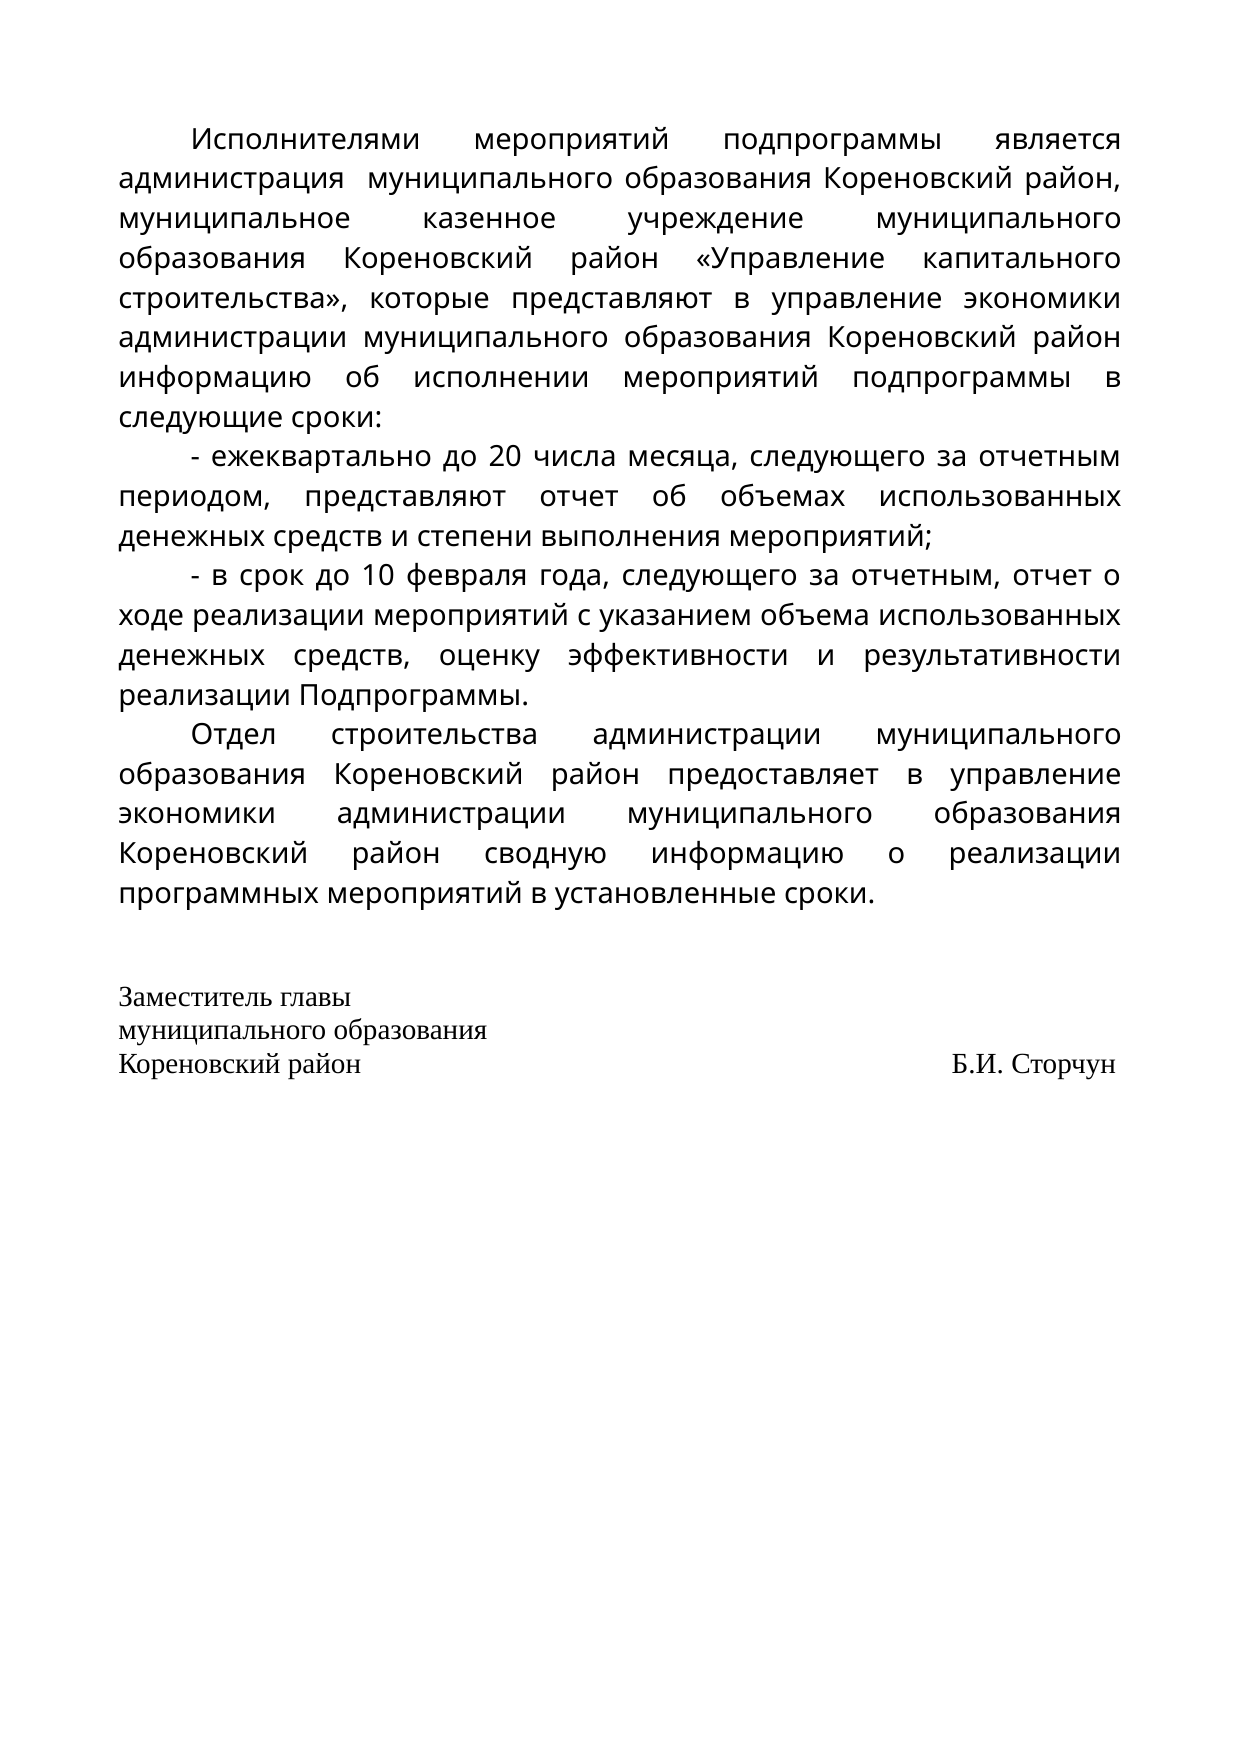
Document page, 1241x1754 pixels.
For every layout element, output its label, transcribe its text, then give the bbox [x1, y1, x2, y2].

text муниципального образования [118, 1012, 1122, 1046]
text - в срок до 10 февраля года, следующего за отчетным, отчет о ходе реализации мероприятий с указанием объема использованных денежных средств, оценку эффективности и результативности реализации Подпрограммы. [118, 555, 1122, 713]
text Заместитель главы [118, 979, 1122, 1012]
text Кореновский район Б.И. Сторчун [118, 1046, 1122, 1079]
text Исполнителями мероприятий подпрограммы является администрация муниципального образования Кореновский район, муниципальное казенное учреждение муниципального образования Кореновский район «Управление капитального строительства», которые представляют в управление экономики администрации муниципального образования Кореновский район информацию об исполнении мероприятий подпрограммы в следующие сроки: [118, 118, 1122, 436]
text Отдел строительства администрации муниципального образования Кореновский район предоставляет в управление экономики администрации муниципального образования Кореновский район сводную информацию о реализации программных мероприятий в установленные сроки. [118, 713, 1122, 912]
text - ежеквартально до 20 числа месяца, следующего за отчетным периодом, представляют отчет об объемах использованных денежных средств и степени выполнения мероприятий; [118, 436, 1122, 555]
